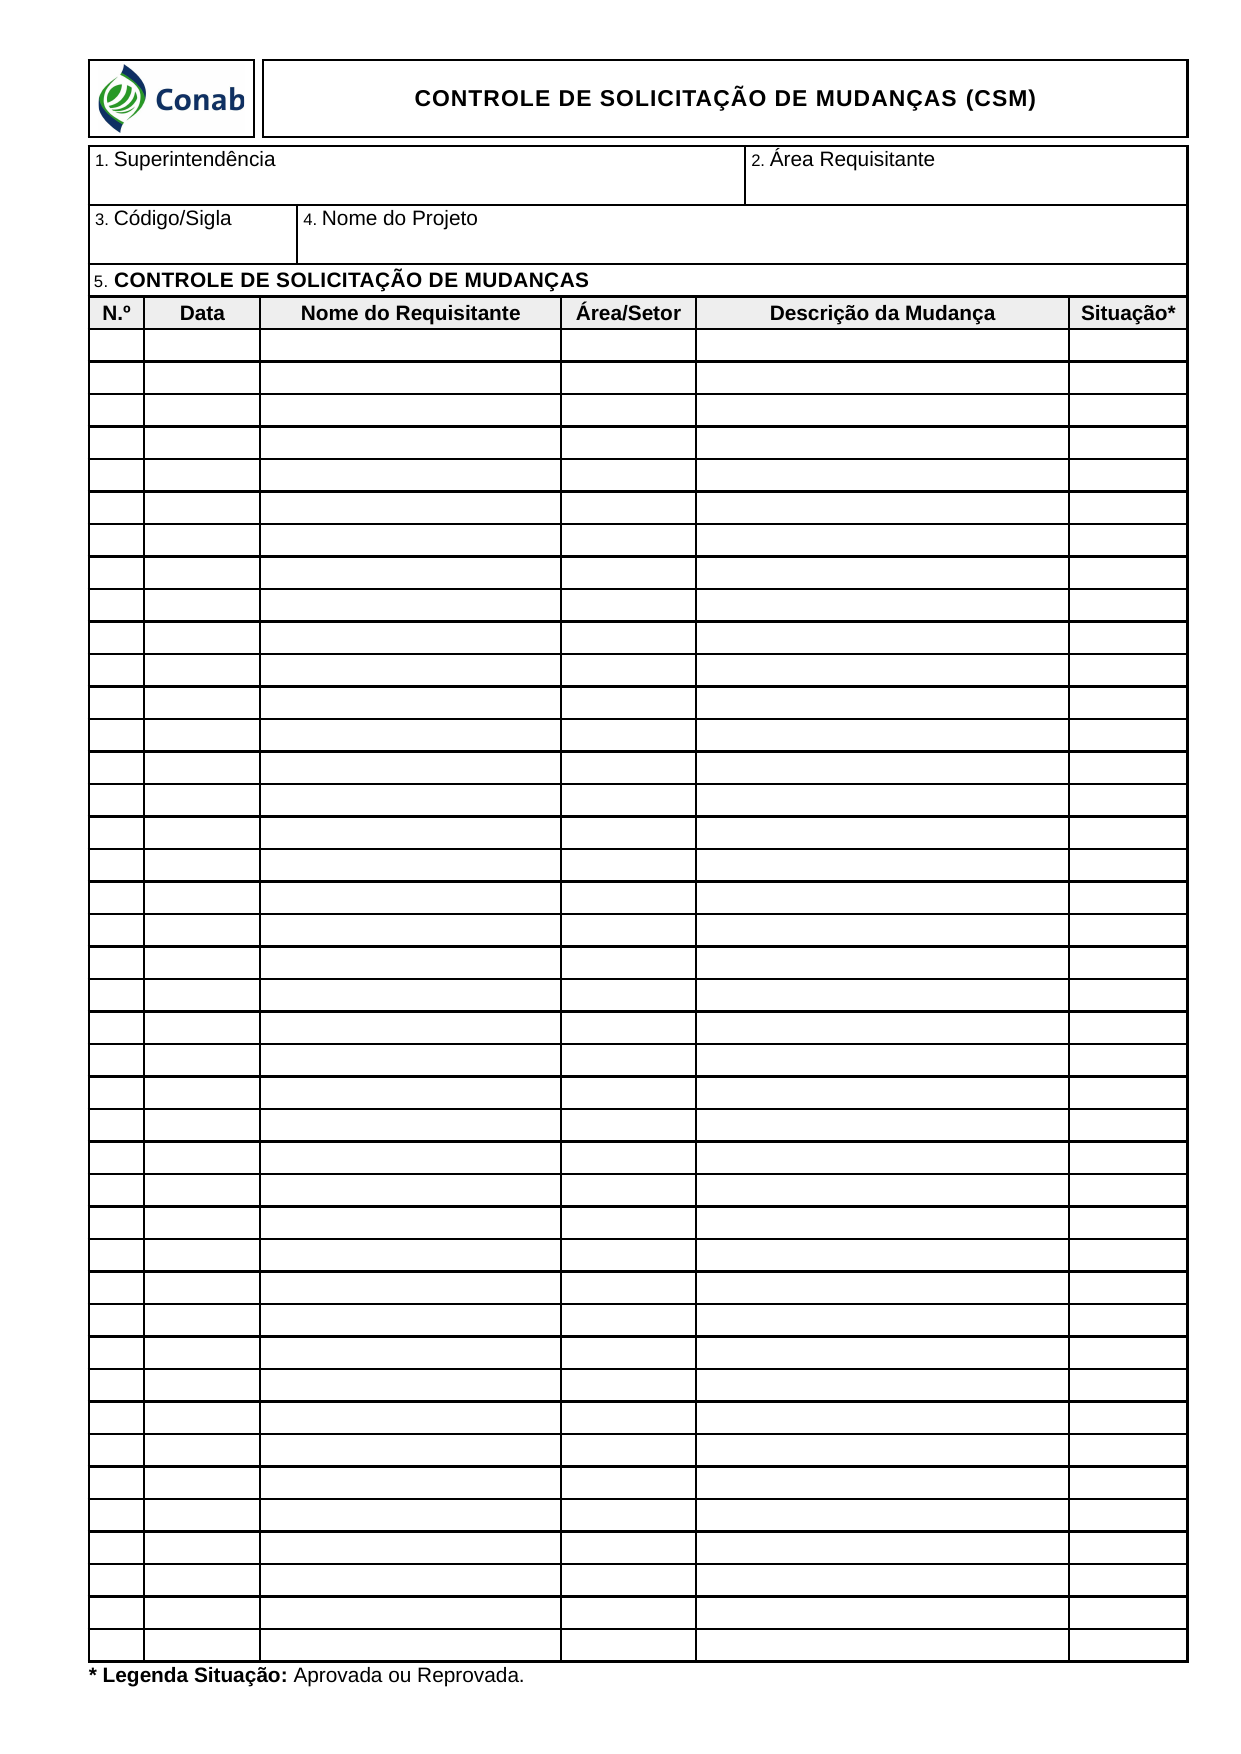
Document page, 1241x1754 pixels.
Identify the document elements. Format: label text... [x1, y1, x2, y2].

table_cell [89, 136, 1187, 145]
table_cell [261, 1500, 560, 1530]
table_cell [1070, 428, 1186, 458]
table_cell [697, 1240, 1068, 1270]
table_cell [697, 1175, 1068, 1205]
table_cell N.º [90, 298, 143, 328]
table_cell [697, 1143, 1068, 1173]
table_cell [261, 1533, 560, 1563]
table_cell [261, 590, 560, 620]
table_cell [697, 1598, 1068, 1628]
table_cell [1070, 948, 1186, 978]
table_cell [261, 525, 560, 555]
table_cell [697, 1533, 1068, 1563]
table_cell [261, 850, 560, 880]
table_cell [697, 1273, 1068, 1303]
table_cell [261, 1078, 560, 1108]
table_cell [562, 1045, 695, 1075]
table_cell [145, 655, 259, 685]
table_cell [261, 655, 560, 685]
table_cell [145, 753, 259, 783]
table_cell 2. Área Requisitante [746, 147, 1186, 204]
table_cell [562, 1078, 695, 1108]
table_cell [145, 1078, 259, 1108]
table_cell [145, 1240, 259, 1270]
table_cell [90, 493, 143, 523]
table_cell [261, 1370, 560, 1400]
table_cell [697, 1565, 1068, 1595]
table_cell Descrição da Mudança [697, 298, 1068, 328]
table_cell [1070, 493, 1186, 523]
table_cell [697, 948, 1068, 978]
table_cell [697, 1403, 1068, 1433]
table_cell [90, 363, 143, 393]
table_cell [261, 1338, 560, 1368]
table_cell [697, 1370, 1068, 1400]
table_cell [697, 1110, 1068, 1140]
table_cell [90, 1598, 143, 1628]
table_cell [697, 428, 1068, 458]
table_cell [562, 915, 695, 945]
table_cell [261, 948, 560, 978]
table_header CONTROLE DE SOLICITAÇÃO DE MUDANÇAS (CSM) [264, 61, 1186, 136]
table_cell [1070, 720, 1186, 750]
table_cell [145, 1435, 259, 1465]
table_cell [697, 363, 1068, 393]
table_cell [90, 460, 143, 490]
table_cell [697, 1468, 1068, 1498]
table_cell [562, 558, 695, 588]
table_cell [145, 883, 259, 913]
table_cell [90, 1013, 143, 1043]
table_cell [145, 1630, 259, 1660]
table_cell [1070, 785, 1186, 815]
table_cell [145, 1045, 259, 1075]
text * Legenda Situação: Aprovada ou Reprovada. [88, 1663, 1187, 1686]
table_cell [261, 818, 560, 848]
picture [98, 64, 245, 133]
table_cell [697, 915, 1068, 945]
table_cell [90, 818, 143, 848]
table_cell [261, 915, 560, 945]
table_cell 1. Superintendência [90, 147, 744, 204]
table_cell [90, 1240, 143, 1270]
table_cell [697, 1630, 1068, 1660]
table_cell [261, 1435, 560, 1465]
table_cell [90, 1110, 143, 1140]
table_cell [1070, 1598, 1186, 1628]
table_cell [1070, 1208, 1186, 1238]
table_cell [1070, 590, 1186, 620]
table_cell [261, 1630, 560, 1660]
table_cell [562, 1143, 695, 1173]
table_cell [1070, 1273, 1186, 1303]
table_cell [562, 1240, 695, 1270]
table_cell [145, 1533, 259, 1563]
table_cell [1070, 1403, 1186, 1433]
table_cell [145, 558, 259, 588]
table_header [255, 59, 262, 136]
table_cell [90, 1468, 143, 1498]
table_cell [697, 395, 1068, 425]
table_cell [562, 428, 695, 458]
table_cell [90, 1500, 143, 1530]
table_cell [697, 1013, 1068, 1043]
table_cell [562, 1338, 695, 1368]
table_cell [261, 1305, 560, 1335]
table_cell [90, 395, 143, 425]
table_cell [145, 1500, 259, 1530]
table_cell [562, 1305, 695, 1335]
table_cell [697, 980, 1068, 1010]
table_cell [697, 525, 1068, 555]
table_cell [90, 688, 143, 718]
table_cell [1070, 980, 1186, 1010]
table_cell [261, 1143, 560, 1173]
table_cell [697, 1500, 1068, 1530]
table_cell [1070, 363, 1186, 393]
table_header [90, 61, 253, 136]
table_cell [562, 720, 695, 750]
table_cell [562, 1500, 695, 1530]
table_cell [145, 1208, 259, 1238]
table_cell [562, 1370, 695, 1400]
table_cell [562, 363, 695, 393]
table_cell [562, 1565, 695, 1595]
table_cell [261, 1110, 560, 1140]
table_cell [697, 883, 1068, 913]
table_cell [261, 330, 560, 360]
table_cell [90, 330, 143, 360]
table_cell [261, 753, 560, 783]
table_cell [90, 1630, 143, 1660]
table_cell [261, 363, 560, 393]
table_cell [90, 590, 143, 620]
table_cell [1070, 558, 1186, 588]
table_cell [261, 493, 560, 523]
table_cell [562, 688, 695, 718]
table_cell [90, 558, 143, 588]
table_cell [1070, 655, 1186, 685]
table_cell [1070, 1565, 1186, 1595]
table_cell Situação* [1070, 298, 1186, 328]
table_cell [90, 623, 143, 653]
table_cell [562, 1013, 695, 1043]
table_cell [90, 720, 143, 750]
table_cell [90, 883, 143, 913]
table_cell [697, 1208, 1068, 1238]
table_cell [145, 590, 259, 620]
table_cell [261, 1045, 560, 1075]
table_cell [697, 460, 1068, 490]
table_cell Nome do Requisitante [261, 298, 560, 328]
table_cell [1070, 1175, 1186, 1205]
table_cell [261, 558, 560, 588]
table_cell [1070, 1338, 1186, 1368]
table_cell [90, 655, 143, 685]
table_cell [697, 655, 1068, 685]
table_cell Data [145, 298, 259, 328]
table_cell [697, 558, 1068, 588]
table_cell [261, 623, 560, 653]
table_cell [261, 883, 560, 913]
table_cell 3. Código/Sigla [90, 206, 296, 263]
table_cell [261, 980, 560, 1010]
table_cell [1070, 883, 1186, 913]
table_cell [1070, 1370, 1186, 1400]
table_cell [697, 590, 1068, 620]
table_cell [1070, 1240, 1186, 1270]
table_cell [90, 1208, 143, 1238]
table_cell [1070, 1110, 1186, 1140]
table_cell 4. Nome do Projeto [298, 206, 1186, 263]
table_cell [145, 1175, 259, 1205]
table_cell [145, 818, 259, 848]
table_cell [145, 623, 259, 653]
table_cell [261, 688, 560, 718]
table_cell [697, 1305, 1068, 1335]
table_cell [562, 818, 695, 848]
table_cell [562, 623, 695, 653]
table_cell [1070, 525, 1186, 555]
table_cell [145, 688, 259, 718]
table_cell [697, 688, 1068, 718]
table_cell [1070, 1013, 1186, 1043]
table_cell [261, 1468, 560, 1498]
table_cell [562, 1598, 695, 1628]
table_cell [90, 980, 143, 1010]
table_cell [562, 980, 695, 1010]
table_cell [90, 1403, 143, 1433]
table_cell [145, 395, 259, 425]
table_cell [1070, 1078, 1186, 1108]
table_cell [145, 850, 259, 880]
table_cell [562, 1468, 695, 1498]
table_cell [1070, 1143, 1186, 1173]
table_cell [145, 1403, 259, 1433]
table_cell [90, 1273, 143, 1303]
table_cell [562, 330, 695, 360]
table_cell [145, 1565, 259, 1595]
table_cell [697, 720, 1068, 750]
table_cell [90, 428, 143, 458]
table_cell [1070, 460, 1186, 490]
table_cell [90, 1078, 143, 1108]
table_cell [562, 753, 695, 783]
table_cell [90, 948, 143, 978]
table_cell [697, 753, 1068, 783]
table_cell [90, 1045, 143, 1075]
table_cell [697, 1045, 1068, 1075]
table_cell [697, 1338, 1068, 1368]
table_cell [90, 1175, 143, 1205]
table_cell [1070, 753, 1186, 783]
table_cell [145, 720, 259, 750]
table_cell [562, 1435, 695, 1465]
table_cell [562, 883, 695, 913]
table_cell [261, 720, 560, 750]
table_cell [697, 1435, 1068, 1465]
table_cell [261, 1240, 560, 1270]
table_cell [261, 428, 560, 458]
table_cell [261, 785, 560, 815]
table_cell [90, 785, 143, 815]
table_cell [145, 1338, 259, 1368]
table_cell [1070, 1630, 1186, 1660]
table_cell [145, 948, 259, 978]
table_cell 5. CONTROLE DE SOLICITAÇÃO DE MUDANÇAS [90, 265, 1186, 295]
table_cell [90, 1338, 143, 1368]
table_cell [261, 1565, 560, 1595]
table_cell [1070, 1533, 1186, 1563]
table_cell [1070, 1045, 1186, 1075]
table_cell [90, 1305, 143, 1335]
table_cell [562, 1630, 695, 1660]
table_cell [261, 1208, 560, 1238]
table_cell [562, 590, 695, 620]
table_cell [145, 428, 259, 458]
table_cell [1070, 1468, 1186, 1498]
table_cell [1070, 1305, 1186, 1335]
table_cell [1070, 850, 1186, 880]
table_cell [562, 1110, 695, 1140]
table_cell [1070, 623, 1186, 653]
table_cell [145, 1305, 259, 1335]
table_cell [145, 1598, 259, 1628]
table_cell [90, 1435, 143, 1465]
table_cell [562, 850, 695, 880]
table_cell [1070, 688, 1186, 718]
table_cell Área/Setor [562, 298, 695, 328]
table_cell [697, 850, 1068, 880]
table_cell [261, 395, 560, 425]
table_cell [261, 1273, 560, 1303]
table_cell [1070, 1435, 1186, 1465]
table_cell [261, 1403, 560, 1433]
table_cell [562, 1208, 695, 1238]
table_cell [145, 1273, 259, 1303]
table_cell [562, 1175, 695, 1205]
table_cell [261, 1175, 560, 1205]
table_cell [90, 1143, 143, 1173]
table_cell [697, 493, 1068, 523]
table_cell [90, 1565, 143, 1595]
table_cell [562, 395, 695, 425]
table_cell [697, 1078, 1068, 1108]
table_cell [145, 785, 259, 815]
table_cell [697, 330, 1068, 360]
table_cell [697, 623, 1068, 653]
table_cell [145, 1013, 259, 1043]
table_cell [562, 948, 695, 978]
table_cell [1070, 915, 1186, 945]
table_cell [145, 915, 259, 945]
table_cell [145, 1370, 259, 1400]
table_cell [1070, 330, 1186, 360]
table_cell [261, 1598, 560, 1628]
table_cell [145, 525, 259, 555]
table_cell [90, 1533, 143, 1563]
table_cell [697, 818, 1068, 848]
table_cell [1070, 395, 1186, 425]
table_cell [562, 1273, 695, 1303]
table_cell [145, 460, 259, 490]
table_cell [145, 1110, 259, 1140]
table_cell [145, 493, 259, 523]
table_cell [145, 980, 259, 1010]
table_cell [145, 1468, 259, 1498]
table_cell [261, 460, 560, 490]
table_cell [562, 785, 695, 815]
table_cell [90, 525, 143, 555]
table_cell [1070, 818, 1186, 848]
table_cell [562, 1533, 695, 1563]
table_cell [562, 525, 695, 555]
table_cell [145, 330, 259, 360]
table_cell [261, 1013, 560, 1043]
table_cell [90, 850, 143, 880]
table_cell [90, 753, 143, 783]
table_cell [562, 460, 695, 490]
table_cell [697, 785, 1068, 815]
table_cell [145, 363, 259, 393]
table_cell [90, 1370, 143, 1400]
table_cell [562, 655, 695, 685]
table_cell [562, 493, 695, 523]
table_cell [562, 1403, 695, 1433]
table_cell [145, 1143, 259, 1173]
table_cell [90, 915, 143, 945]
table_cell [1070, 1500, 1186, 1530]
